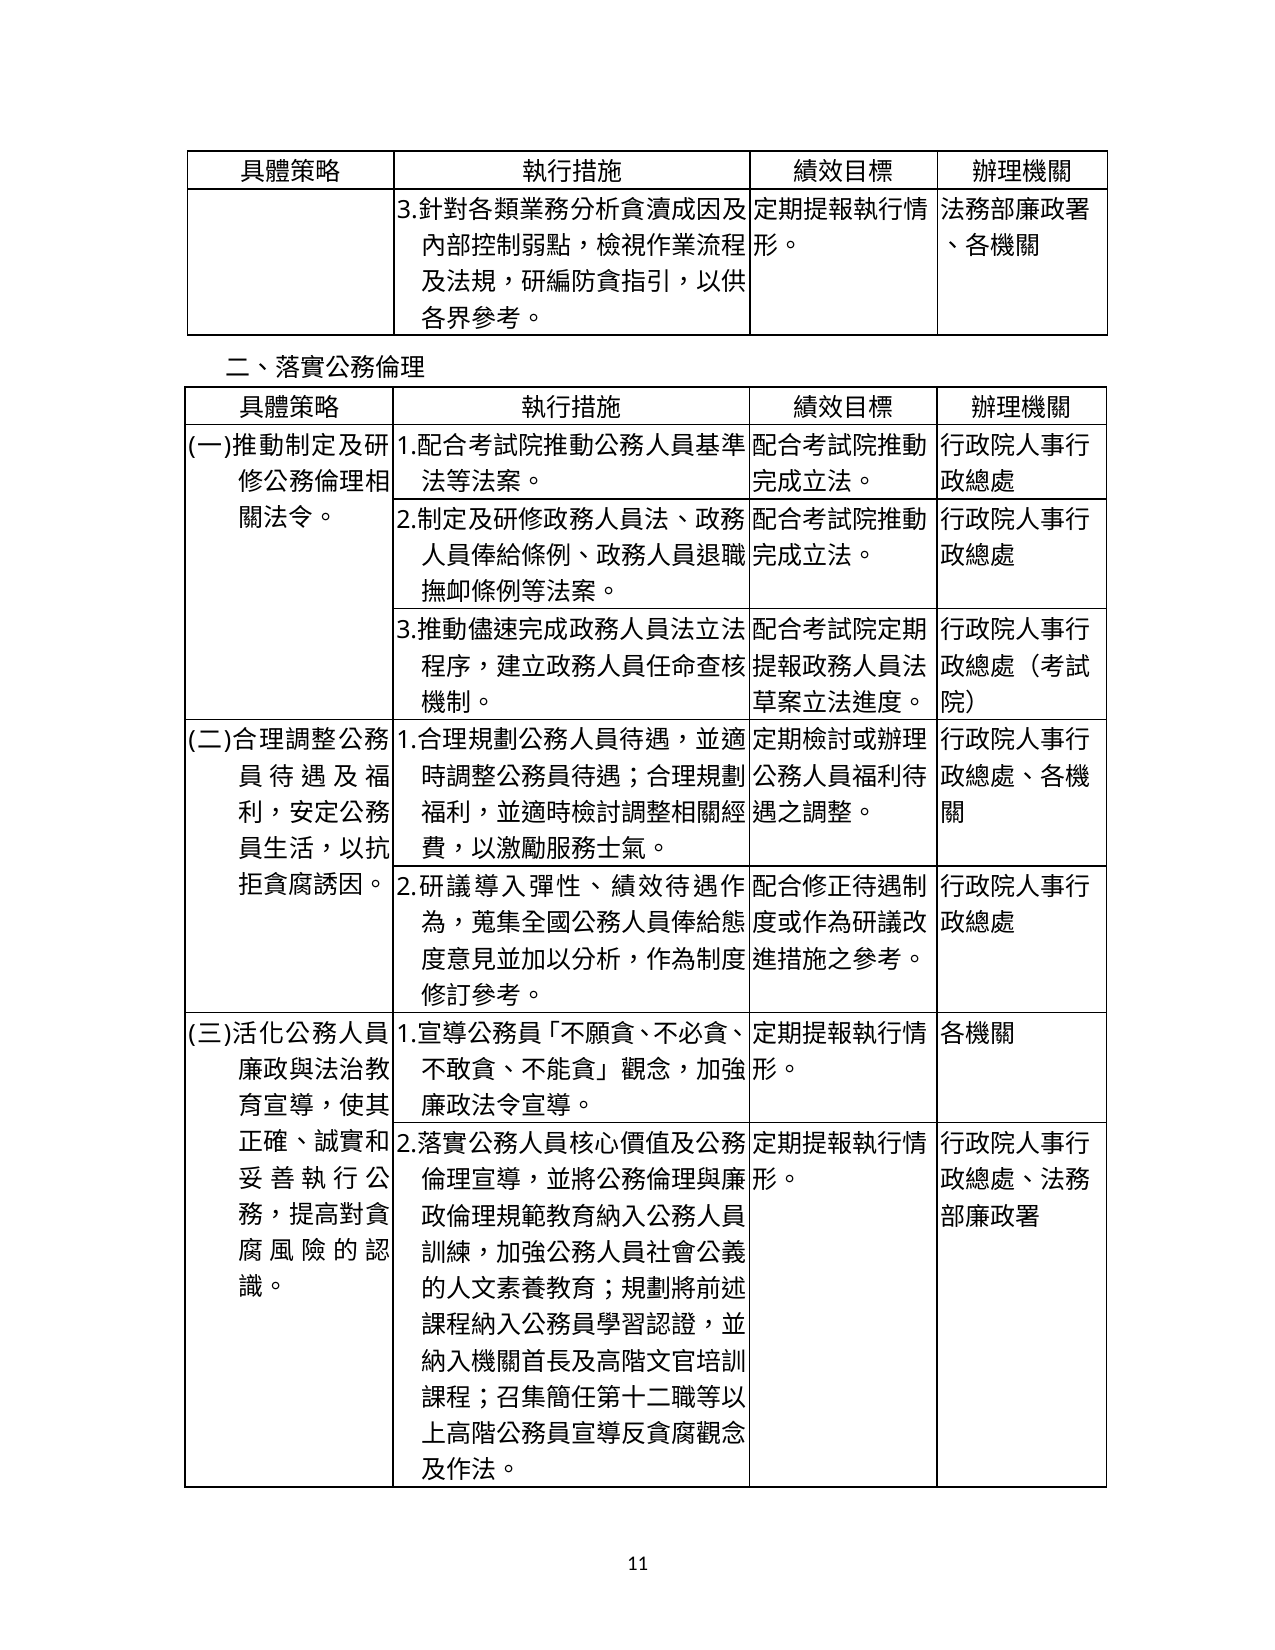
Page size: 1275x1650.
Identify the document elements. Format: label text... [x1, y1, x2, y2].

table_header 辦理機關 [938, 152, 1107, 188]
table_cell 2.研議導入彈性、績效待遇作為，蒐集全國公務人員俸給態度意見並加以分析，作為制度修訂參考。 [394, 867, 749, 1012]
table_cell 配合考試院推動完成立法。 [750, 425, 936, 498]
table_cell 定期提報執行情形。 [750, 1123, 936, 1486]
table_cell [188, 190, 393, 334]
table_cell 定期提報執行情形。 [750, 1013, 936, 1122]
table_cell 行政院人事行政總處、法務部廉政署 [938, 1123, 1106, 1486]
table_cell 配合考試院推動完成立法。 [750, 500, 936, 608]
table_cell 配合考試院定期提報政務人員法草案立法進度。 [750, 609, 936, 718]
table_cell 法務部廉政署、各機關 [938, 190, 1107, 334]
table_header 績效目標 [750, 388, 936, 424]
table_cell (二)合理調整公務員待遇及福利，安定公務員生活，以抗拒貪腐誘因。 [186, 720, 392, 1012]
table_header 執行措施 [395, 152, 749, 188]
table_cell 3.推動儘速完成政務人員法立法程序，建立政務人員任命查核機制。 [394, 609, 749, 718]
table_cell 行政院人事行政總處 [938, 867, 1106, 1012]
table_cell 定期提報執行情形。 [751, 190, 937, 334]
text 二、落實公務倫理 [225, 336, 1087, 386]
table_header 具體策略 [186, 388, 392, 424]
table_cell 2.落實公務人員核心價值及公務倫理宣導，並將公務倫理與廉政倫理規範教育納入公務人員訓練，加強公務人員社會公義的人文素養教育；規劃將前述課程納入公務員學習認證，並納入機關首長及高階文官培訓課程；召集簡任第十二職等以上高階公務員宣導反貪腐觀念及作法。 [394, 1123, 749, 1486]
table_cell (三)活化公務人員廉政與法治教育宣導，使其正確、誠實和妥善執行公務，提高對貪腐風險的認識。 [186, 1013, 392, 1486]
table_cell 3.針對各類業務分析貪瀆成因及內部控制弱點，檢視作業流程及法規，研編防貪指引，以供各界參考。 [395, 190, 749, 334]
table_cell 1.合理規劃公務人員待遇，並適時調整公務員待遇；合理規劃福利，並適時檢討調整相關經費，以激勵服務士氣。 [394, 720, 749, 865]
table_cell 行政院人事行政總處 [938, 500, 1106, 608]
table_cell 行政院人事行政總處、各機關 [938, 720, 1106, 865]
table_cell 1.宣導公務員「不願貪、不必貪、不敢貪、不能貪」觀念，加強廉政法令宣導。 [394, 1013, 749, 1122]
table_cell 定期檢討或辦理公務人員福利待遇之調整。 [750, 720, 936, 865]
table_cell 配合修正待遇制度或作為研議改進措施之參考。 [750, 867, 936, 1012]
table_cell (一)推動制定及研修公務倫理相關法令。 [186, 425, 392, 718]
table_cell 2.制定及研修政務人員法、政務人員俸給條例、政務人員退職撫卹條例等法案。 [394, 500, 749, 608]
table_header 績效目標 [751, 152, 937, 188]
table_header 執行措施 [394, 388, 749, 424]
table_header 辦理機關 [938, 388, 1106, 424]
table_header 具體策略 [188, 152, 393, 188]
table_cell 行政院人事行政總處（考試院） [938, 609, 1106, 718]
table_cell 行政院人事行政總處 [938, 425, 1106, 498]
table_cell 各機關 [938, 1013, 1106, 1122]
table_cell 1.配合考試院推動公務人員基準法等法案。 [394, 425, 749, 498]
